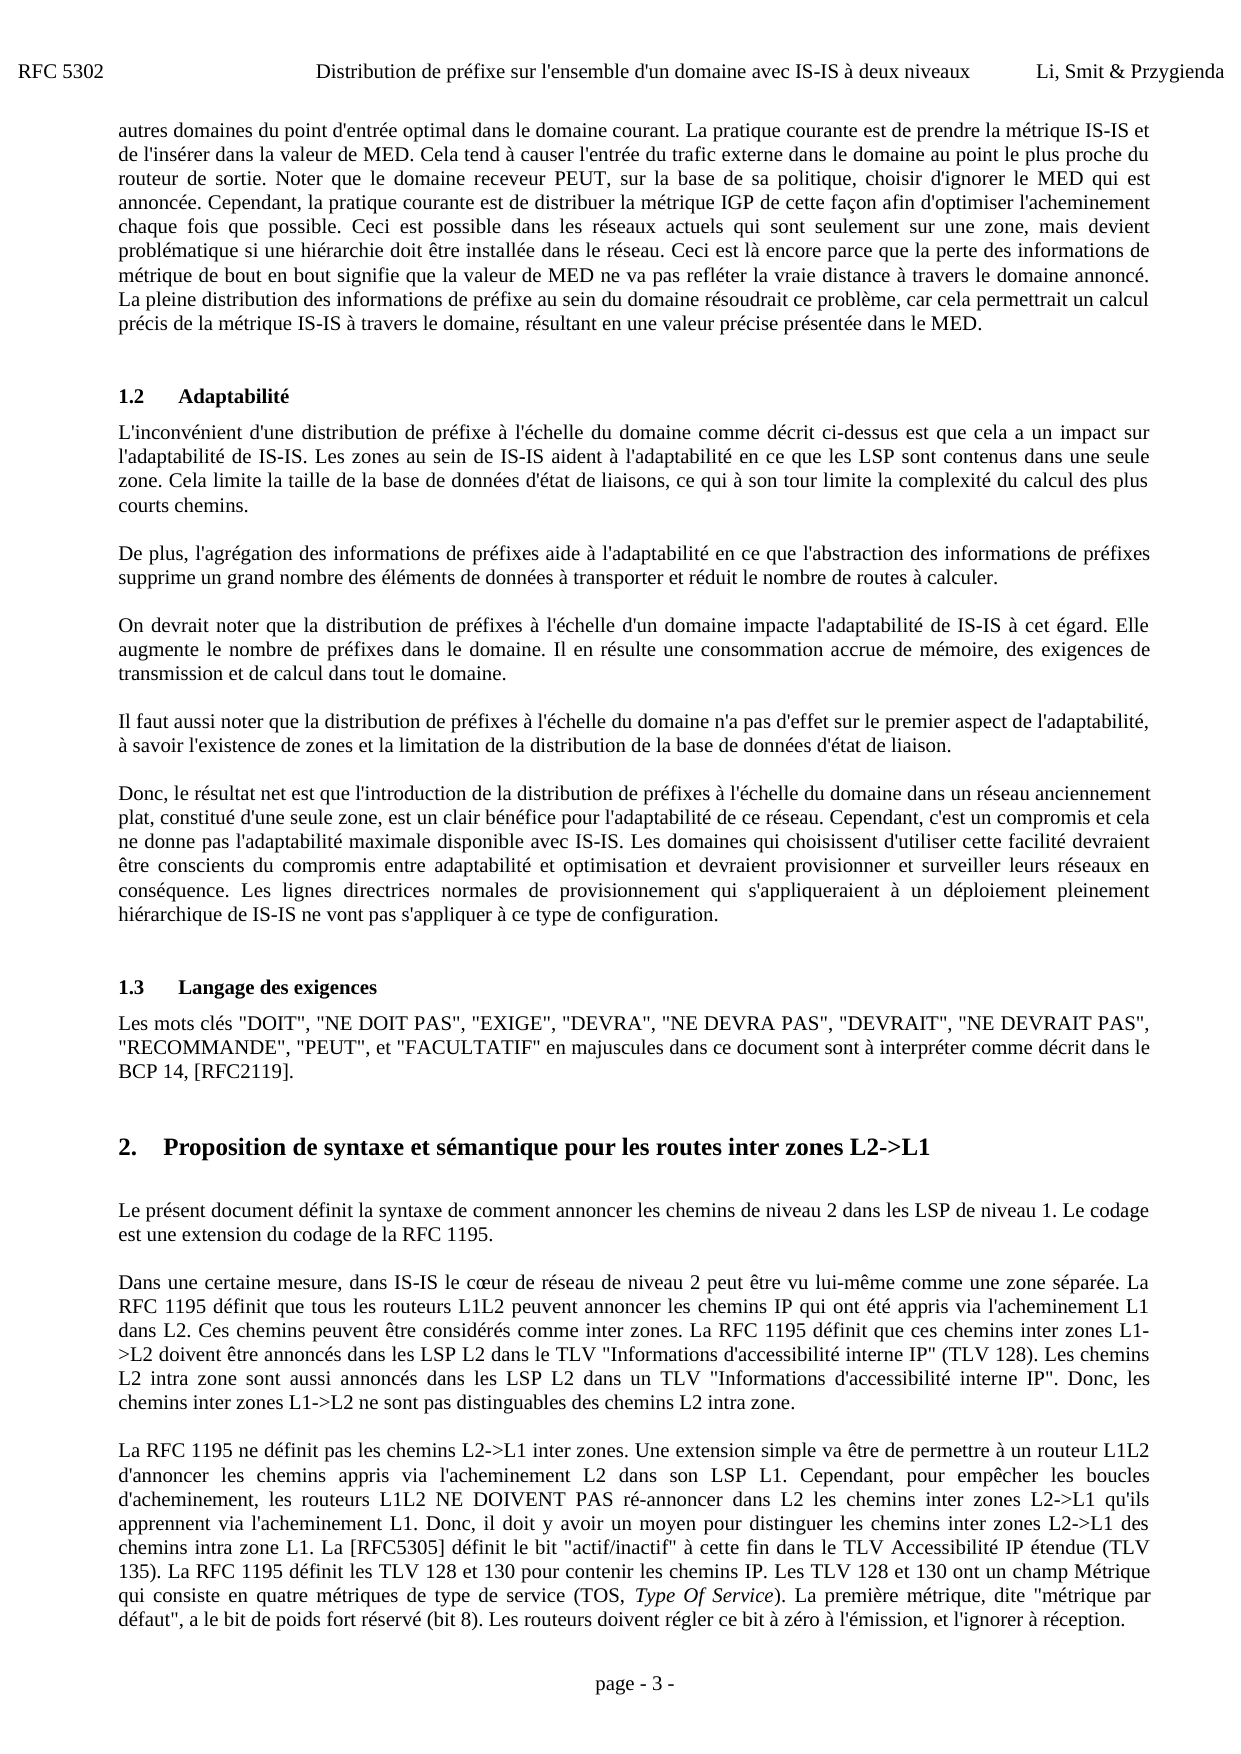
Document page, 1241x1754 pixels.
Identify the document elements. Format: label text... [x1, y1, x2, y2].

text Le présent document définit la syntaxe de comment annoncer les chemins de niveau 2 dans les LSP de niveau 1. Le codage est une extension du codage de la RFC 1195. [118, 1198, 1152, 1246]
text On devrait noter que la distribution de préfixes à l'échelle d'un domaine impacte l'adaptabilité de IS-IS à cet égard. Elle augmente le nombre de préfixes dans le domaine. Il en résulte une consommation accrue de mémoire, des exigences de transmission et de calcul dans tout le domaine. [118, 613, 1152, 685]
text L'inconvénient d'une distribution de préfixe à l'échelle du domaine comme décrit ci-dessus est que cela a un impact sur l'adaptabilité de IS-IS. Les zones au sein de IS-IS aident à l'adaptabilité en ce que les LSP sont contenus dans une seule zone. Cela limite la taille de la base de données d'état de liaisons, ce qui à son tour limite la complexité du calcul des plus courts chemins. [118, 420, 1152, 517]
subtitle 2. Proposition de syntaxe et sémantique pour les routes inter zones L2->L1 [118, 1132, 1152, 1161]
subtitle 1.3 Langage des exigences [118, 975, 1152, 999]
text Il faut aussi noter que la distribution de préfixes à l'échelle du domaine n'a pas d'effet sur le premier aspect de l'adaptabilité, à savoir l'existence de zones et la limitation de la distribution de la base de données d'état de liaison. [118, 709, 1152, 757]
text Les mots clés "DOIT", "NE DOIT PAS", "EXIGE", "DEVRA", "NE DEVRA PAS", "DEVRAIT", "NE DEVRAIT PAS", "RECOMMANDE", "PEUT", et "FACULTATIF" en majuscules dans ce document sont à interpréter comme décrit dans le BCP 14, [RFC2119]. [118, 1011, 1152, 1083]
text Donc, le résultat net est que l'introduction de la distribution de préfixes à l'échelle du domaine dans un réseau anciennement plat, constitué d'une seule zone, est un clair bénéfice pour l'adaptabilité de ce réseau. Cependant, c'est un compromis et cela ne donne pas l'adaptabilité maximale disponible avec IS-IS. Les domaines qui choisissent d'utiliser cette facilité devraient être conscients du compromis entre adaptabilité et optimisation et devraient provisionner et surveiller leurs réseaux en conséquence. Les lignes directrices normales de provisionnement qui s'appliqueraient à un déploiement pleinement hiérarchique de IS-IS ne vont pas s'appliquer à ce type de configuration. [118, 781, 1152, 926]
text autres domaines du point d'entrée optimal dans le domaine courant. La pratique courante est de prendre la métrique IS-IS et de l'insérer dans la valeur de MED. Cela tend à causer l'entrée du trafic externe dans le domaine au point le plus proche du routeur de sortie. Noter que le domaine receveur PEUT, sur la base de sa politique, choisir d'ignorer le MED qui est annoncée. Cependant, la pratique courante est de distribuer la métrique IGP de cette façon afin d'optimiser l'acheminement chaque fois que possible. Ceci est possible dans les réseaux actuels qui sont seulement sur une zone, mais devient problématique si une hiérarchie doit être installée dans le réseau. Ceci est là encore parce que la perte des informations de métrique de bout en bout signifie que la valeur de MED ne va pas refléter la vraie distance à travers le domaine annoncé. La pleine distribution des informations de préfixe au sein du domaine résoudrait ce problème, car cela permettrait un calcul précis de la métrique IS-IS à travers le domaine, résultant en une valeur précise présentée dans le MED. [118, 118, 1152, 335]
text La RFC 1195 ne définit pas les chemins L2->L1 inter zones. Une extension simple va être de permettre à un routeur L1L2 d'annoncer les chemins appris via l'acheminement L2 dans son LSP L1. Cependant, pour empêcher les boucles d'acheminement, les routeurs L1L2 NE DOIVENT PAS ré-annoncer dans L2 les chemins inter zones L2->L1 qu'ils apprennent via l'acheminement L1. Donc, il doit y avoir un moyen pour distinguer les chemins inter zones L2->L1 des chemins intra zone L1. La [RFC5305] définit le bit "actif/inactif" à cette fin dans le TLV Accessibilité IP étendue (TLV 135). La RFC 1195 définit les TLV 128 et 130 pour contenir les chemins IP. Les TLV 128 et 130 ont un champ Métrique qui consiste en quatre métriques de type de service (TOS, Type Of Service). La première métrique, dite "métrique par défaut", a le bit de poids fort réservé (bit 8). Les routeurs doivent régler ce bit à zéro à l'émission, et l'ignorer à réception. [118, 1438, 1152, 1631]
text De plus, l'agrégation des informations de préfixes aide à l'adaptabilité en ce que l'abstraction des informations de préfixes supprime un grand nombre des éléments de données à transporter et réduit le nombre de routes à calculer. [118, 541, 1152, 589]
subtitle 1.2 Adaptabilité [118, 384, 1152, 408]
text Dans une certaine mesure, dans IS-IS le cœur de réseau de niveau 2 peut être vu lui-même comme une zone séparée. La RFC 1195 définit que tous les routeurs L1L2 peuvent annoncer les chemins IP qui ont été appris via l'acheminement L1 dans L2. Ces chemins peuvent être considérés comme inter zones. La RFC 1195 définit que ces chemins inter zones L1->L2 doivent être annoncés dans les LSP L2 dans le TLV "Informations d'accessibilité interne IP" (TLV 128). Les chemins L2 intra zone sont aussi annoncés dans les LSP L2 dans un TLV "Informations d'accessibilité interne IP". Donc, les chemins inter zones L1->L2 ne sont pas distinguables des chemins L2 intra zone. [118, 1270, 1152, 1414]
